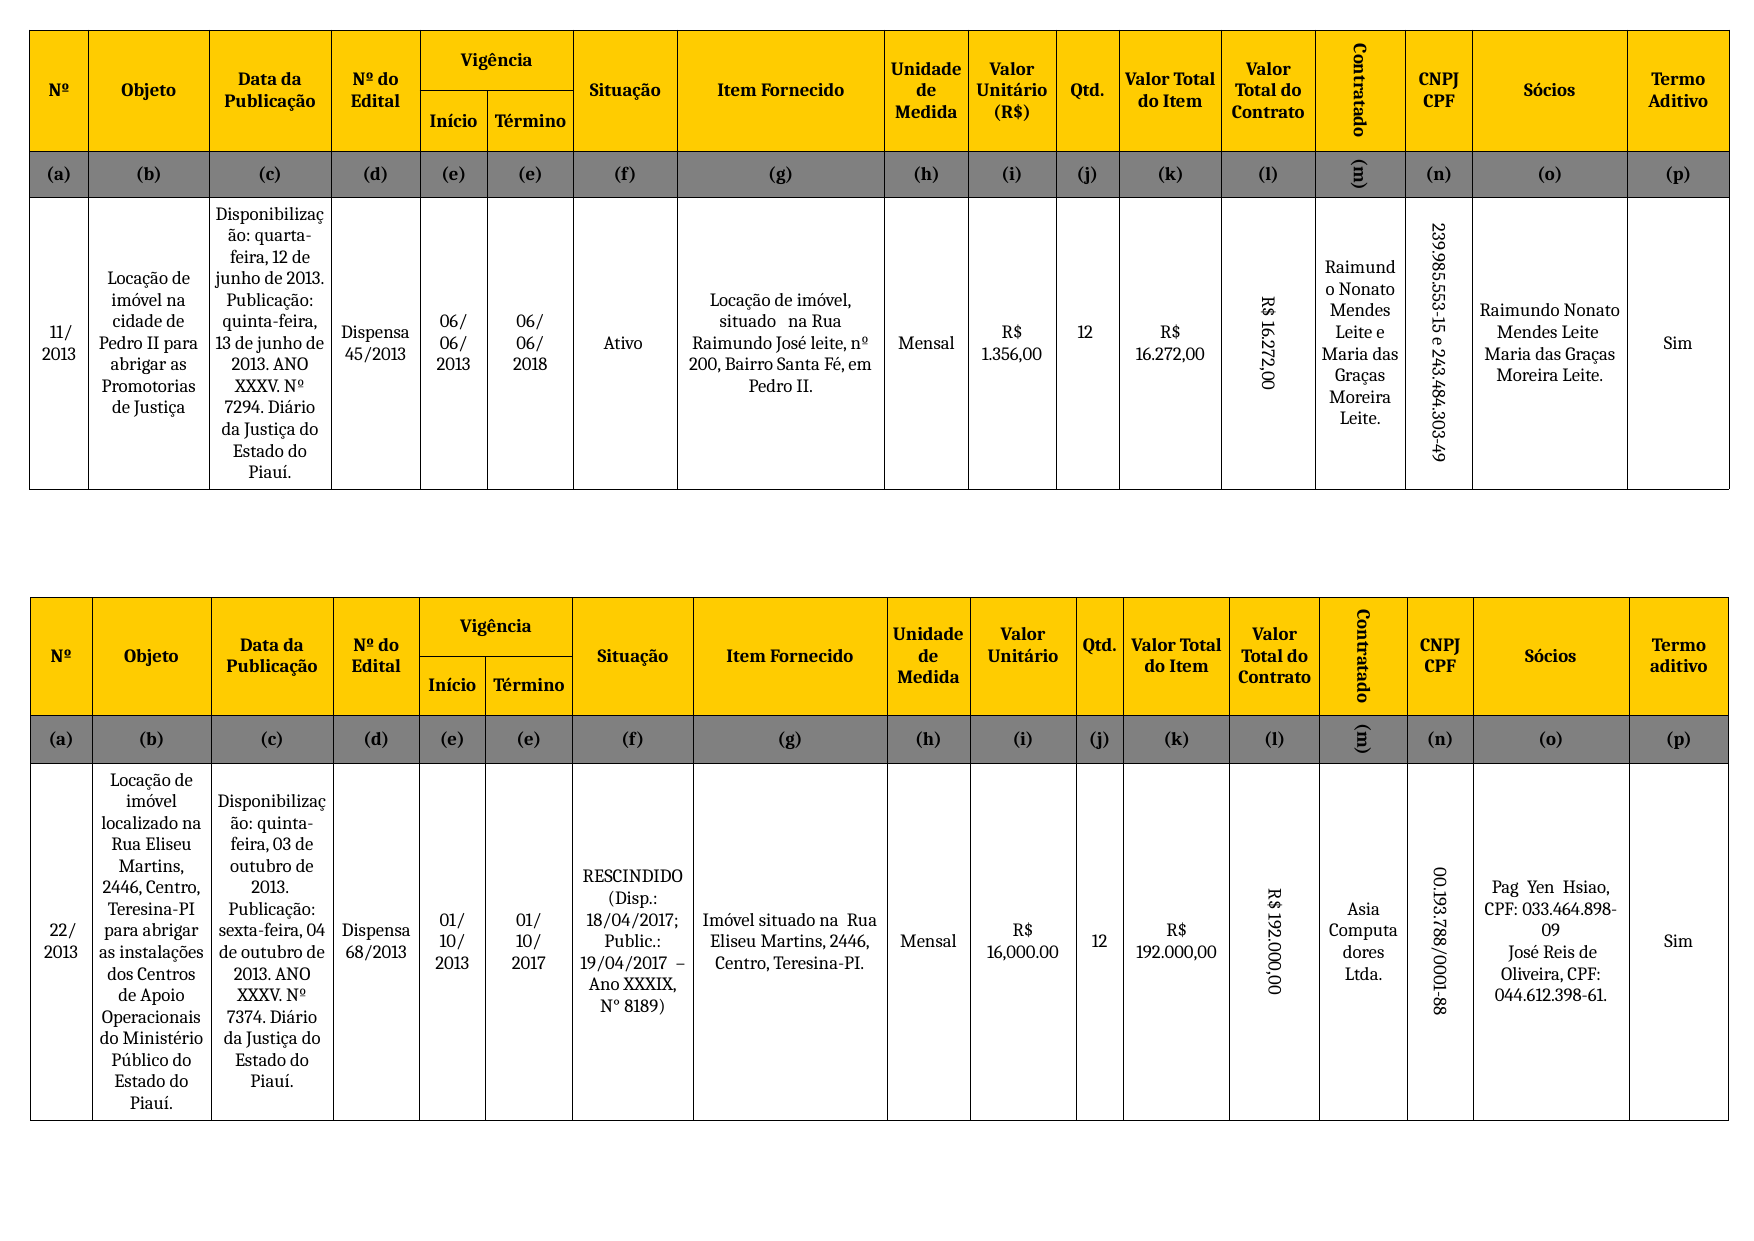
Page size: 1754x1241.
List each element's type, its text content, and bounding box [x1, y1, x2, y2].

table_cell (e) [488, 152, 573, 197]
table_cell Sim [1630, 764, 1728, 1120]
table_cell Pag Yen Hsiao, CPF: 033.464.898-09 José Reis de Oliveira, CPF: 044.612.398-61. [1474, 764, 1629, 1120]
table_cell Asia Computadores Ltda. [1320, 764, 1407, 1120]
table_header Unidade de Medida [888, 598, 970, 715]
table_cell (h) [885, 152, 968, 197]
table_header Termo aditivo [1630, 598, 1728, 715]
table_cell Disponibilização: quinta-feira, 03 de outubro de 2013. Publicação: sexta-feira, 04 de outubro de 2013. ANO XXXV. Nº 7374. Diário da Justiça do Estado do Piauí. [212, 764, 333, 1120]
table_header Data da Publicação [210, 31, 331, 151]
table_header Qtd. [1057, 31, 1119, 151]
table_header Vigência [421, 31, 573, 90]
table_cell (j) [1077, 716, 1123, 763]
table_cell Disponibilização: quarta-feira, 12 de junho de 2013. Publicação: quinta-feira, 13 de junho de 2013. ANO XXXV. Nº 7294. Diário da Justiça do Estado do Piauí. [210, 198, 331, 489]
table_cell Início [420, 657, 485, 715]
table_cell (l) [1222, 152, 1315, 197]
table_cell (p) [1630, 716, 1728, 763]
table_cell (d) [334, 716, 419, 763]
table_cell (g) [678, 152, 884, 197]
table_cell Raimundo Nonato Mendes Leite Maria das Graças Moreira Leite. [1473, 198, 1627, 489]
table_cell 06/ 06/ 2018 [488, 198, 573, 489]
table_header Contratado [1316, 31, 1405, 151]
table_cell (l) [1230, 716, 1319, 763]
table_cell (a) [31, 716, 92, 763]
table_cell 01/ 10/ 2017 [486, 764, 572, 1120]
table_header Sócios [1473, 31, 1627, 151]
table_cell (j) [1057, 152, 1119, 197]
table_cell (n) [1406, 152, 1472, 197]
table_header Nº do Edital [332, 31, 420, 151]
table_header Nº [31, 598, 92, 715]
table_cell Início [421, 91, 487, 151]
table_cell R$ 192.000,00 [1230, 764, 1319, 1120]
table_cell (g) [694, 716, 887, 763]
table_header Nº [30, 31, 88, 151]
table_cell Ativo [574, 198, 677, 489]
table_cell 00.193.788/0001-88 [1408, 764, 1473, 1120]
table_cell 12 [1057, 198, 1119, 489]
table_header Valor Total do Contrato [1222, 31, 1315, 151]
table_header Qtd. [1077, 598, 1123, 715]
table_cell R$ 16.000,00 [971, 764, 1076, 1120]
table_cell Dispensa 68/2013 [334, 764, 419, 1120]
table_header CNPJ CPF [1408, 598, 1473, 715]
table_header Valor Total do Contrato [1230, 598, 1319, 715]
table_cell (o) [1474, 716, 1629, 763]
table_cell (a) [30, 152, 88, 197]
table_cell (p) [1628, 152, 1729, 197]
table_cell 06/ 06/ 2013 [421, 198, 487, 489]
table_cell (d) [332, 152, 420, 197]
table_header Situação [574, 31, 677, 151]
table_header Item Fornecido [694, 598, 887, 715]
table_cell Raimundo Nonato Mendes Leite e Maria das Graças Moreira Leite. [1316, 198, 1405, 489]
table_cell (c) [212, 716, 333, 763]
table_cell (m) [1320, 716, 1407, 763]
table_header Objeto [89, 31, 209, 151]
table_header Termo Aditivo [1628, 31, 1729, 151]
table_header Objeto [93, 598, 211, 715]
table_header Situação [573, 598, 693, 715]
table_cell Sim [1628, 198, 1729, 489]
table_cell (m) [1316, 152, 1405, 197]
table_cell (b) [93, 716, 211, 763]
table_header Valor Total do Item [1124, 598, 1229, 715]
table_cell (f) [574, 152, 677, 197]
table_cell RESCINDIDO (Disp.: 18/04/2017; Public.: 19/04/2017 – Ano XXXIX, N° 8189) [573, 764, 693, 1120]
table_header Vigência [420, 598, 572, 656]
table_header Sócios [1474, 598, 1629, 715]
table_cell Término [488, 91, 573, 151]
table_cell Locação de imóvel, situado na Rua Raimundo José leite, nº 200, Bairro Santa Fé, em Pedro II. [678, 198, 884, 489]
table_cell 12 [1077, 764, 1123, 1120]
table_cell (n) [1408, 716, 1473, 763]
table_cell (b) [89, 152, 209, 197]
table_cell R$ 192.000,00 [1124, 764, 1229, 1120]
table_cell Locação de imóvel localizado na Rua Eliseu Martins, 2446, Centro, Teresina-PI para abrigar as instalações dos Centros de Apoio Operacionais do Ministério Público do Estado do Piauí. [93, 764, 211, 1120]
table_cell 239.985.553-15 e 243.484.303-49 [1406, 198, 1472, 489]
table_cell Mensal [885, 198, 968, 489]
table_cell Locação de imóvel na cidade de Pedro II para abrigar as Promotorias de Justiça [89, 198, 209, 489]
table_cell (h) [888, 716, 970, 763]
table_cell 01/ 10/ 2013 [420, 764, 485, 1120]
table_cell (e) [421, 152, 487, 197]
table_cell (i) [969, 152, 1056, 197]
table_cell R$ 1.356,00 [969, 198, 1056, 489]
table_header Valor Unitário [971, 598, 1076, 715]
table_cell 11/ 2013 [30, 198, 88, 489]
table_header Valor Total do Item [1120, 31, 1221, 151]
table_cell (f) [573, 716, 693, 763]
table_cell (k) [1120, 152, 1221, 197]
table_cell R$ 16.272,00 [1120, 198, 1221, 489]
table_cell Término [486, 657, 572, 715]
table_cell (i) [971, 716, 1076, 763]
table_cell Dispensa 45/2013 [332, 198, 420, 489]
table_header Nº do Edital [334, 598, 419, 715]
table_header Contratado [1320, 598, 1407, 715]
table_cell R$ 16.272,00 [1222, 198, 1315, 489]
table_header Data da Publicação [212, 598, 333, 715]
table_header Unidade de Medida [885, 31, 968, 151]
table_cell Imóvel situado na Rua Eliseu Martins, 2446, Centro, Teresina-PI. [694, 764, 887, 1120]
table_cell (e) [420, 716, 485, 763]
table_cell (k) [1124, 716, 1229, 763]
table_cell (c) [210, 152, 331, 197]
table_cell Mensal [888, 764, 970, 1120]
table_header CNPJ CPF [1406, 31, 1472, 151]
table_header Valor Unitário (R$) [969, 31, 1056, 151]
table_cell (e) [486, 716, 572, 763]
table_header Item Fornecido [678, 31, 884, 151]
table_cell (o) [1473, 152, 1627, 197]
table_cell 22/ 2013 [31, 764, 92, 1120]
